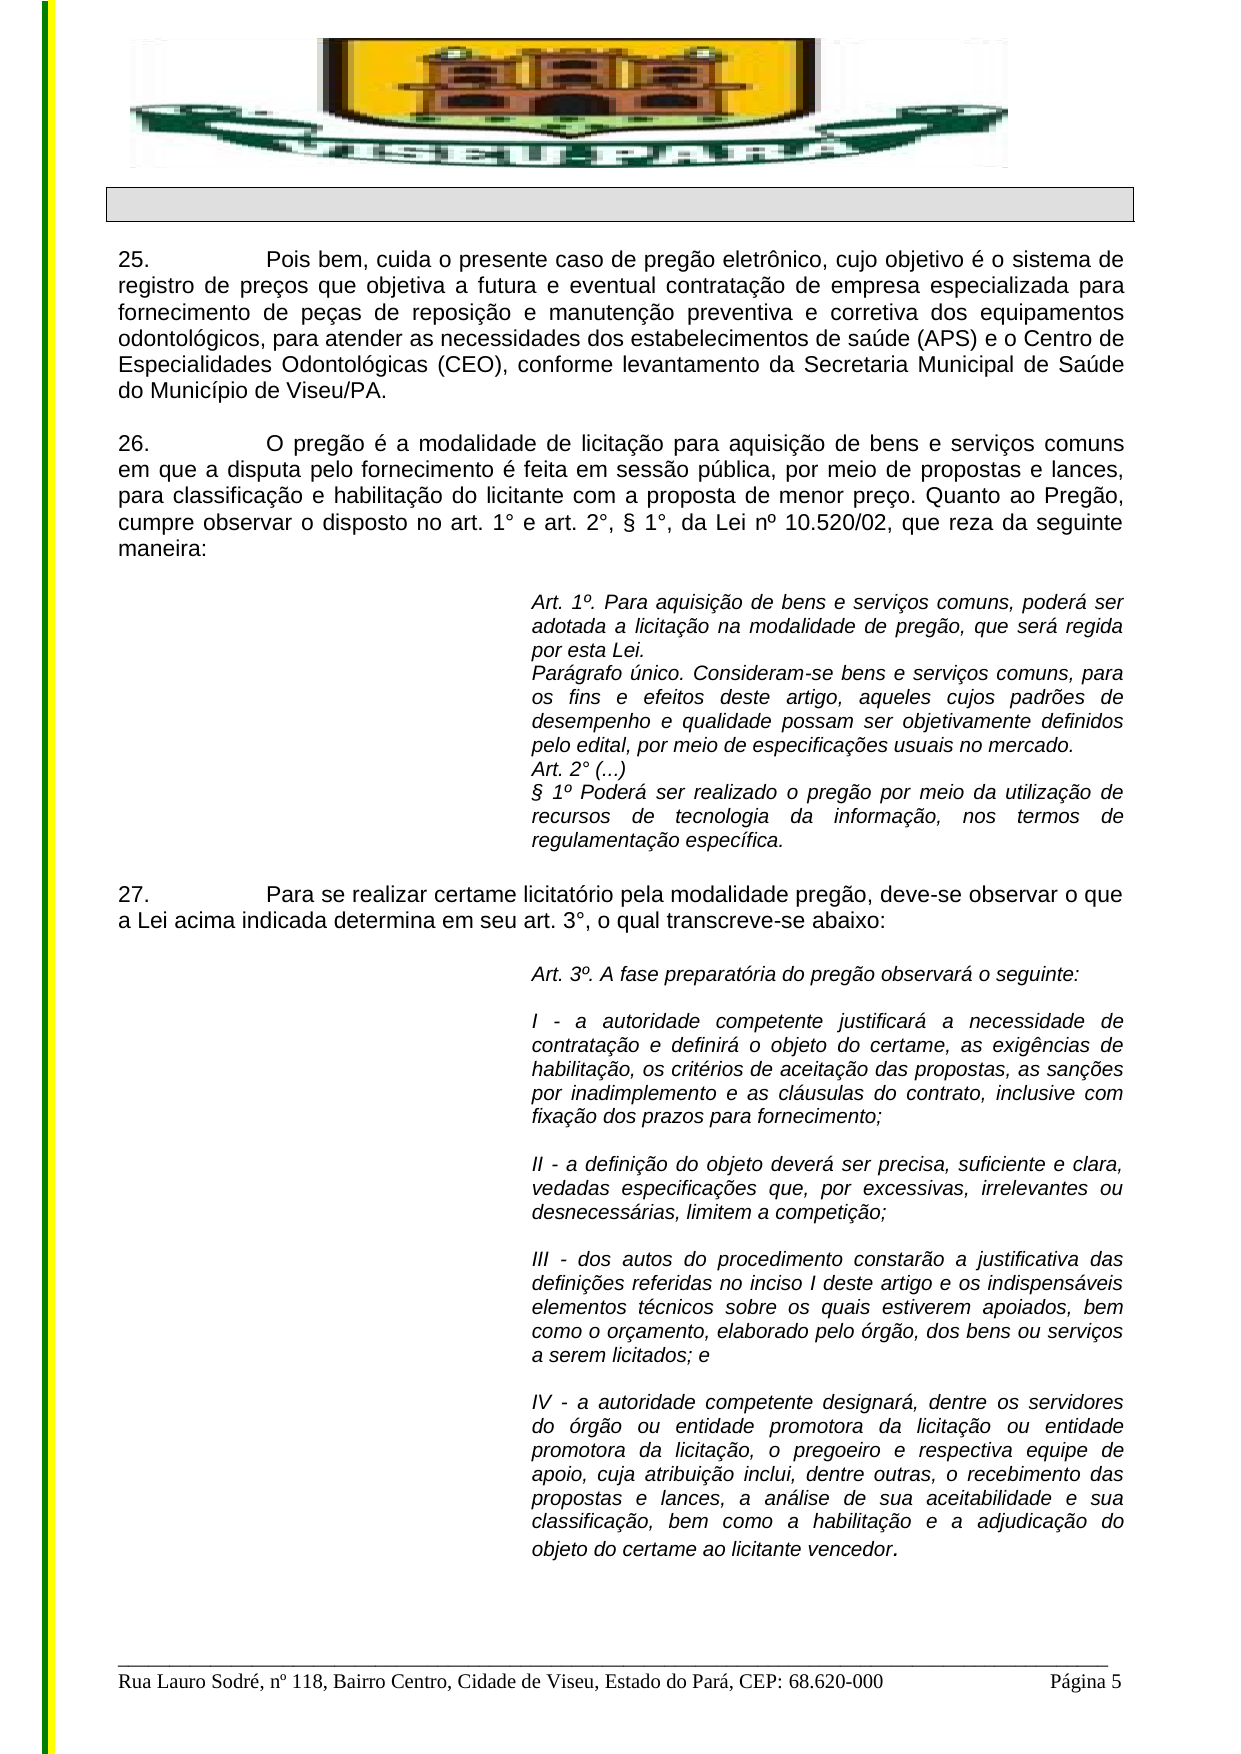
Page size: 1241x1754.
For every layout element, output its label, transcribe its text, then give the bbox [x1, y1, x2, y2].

text Art. 2° (...) [532, 757, 1154, 781]
picture [118, 37, 1020, 171]
text ________________________________________________________________________________________________ Rua Lauro Sodré, nº 118, Bairro Centro, Cidade de Viseu, Estado do Pará, CEP: 68.620-000 Página 5 [118, 1645, 1127, 1693]
text III - dos autos do procedimento constarão a justificativa das definições referidas no inciso I deste artigo e os indispensáveis elementos técnicos sobre os quais estiverem apoiados, bem como o orçamento, elaborado pelo órgão, dos bens ou serviços a serem licitados; e [532, 1248, 1123, 1366]
text II - a definição do objeto deverá ser precisa, suficiente e clara, vedadas especificações que, por excessivas, irrelevantes ou desnecessárias, limitem a competição; [532, 1152, 1123, 1223]
text Parágrafo único. Consideram-se bens e serviços comuns, para os fins e efeitos deste artigo, aqueles cujos padrões de desempenho e qualidade possam ser objetivamente definidos pelo edital, por meio de especificações usuais no mercado. [532, 662, 1124, 757]
text 03.1 DO PREGÃO ELETRÔNICO. [1134, 189, 1154, 218]
text 27. Para se realizar certame licitatório pela modalidade pregão, deve-se observar o que a Lei acima indicada determina em seu art. 3°, o qual transcreve-se abaixo: [118, 881, 1129, 933]
text § 1º Poderá ser realizado o pregão por meio da utilização de recursos de tecnologia da informação, nos termos de regulamentação específica. [532, 781, 1123, 852]
text Art. 1º. Para aquisição de bens e serviços comuns, poderá ser adotada a licitação na modalidade de pregão, que será regida por esta Lei. [532, 590, 1124, 662]
text 26. O pregão é a modalidade de licitação para aquisição de bens e serviços comuns em que a disputa pelo fornecimento é feita em sessão pública, por meio de propostas e lances, para classificação e habilitação do licitante com a proposta de menor preço. Quanto ao Pregão, cumpre observar o disposto no art. 1° e art. 2°, § 1°, da Lei nº 10.520/02, que reza da seguinte maneira: [118, 430, 1124, 561]
text 25. Pois bem, cuida o presente caso de pregão eletrônico, cujo objetivo é o sistema de registro de preços que objetiva a futura e eventual contratação de empresa especializada para fornecimento de peças de reposição e manutenção preventiva e corretiva dos equipamentos odontológicos, para atender as necessidades dos estabelecimentos de saúde (APS) e o Centro de Especialidades Odontológicas (CEO), conforme levantamento da Secretaria Municipal de Saúde do Município de Viseu/PA. [118, 246, 1124, 403]
text IV - a autoridade competente designará, dentre os servidores do órgão ou entidade promotora da licitação ou entidade promotora da licitação, o pregoeiro e respectiva equipe de apoio, cuja atribuição inclui, dentre outras, o recebimento das propostas e lances, a análise de sua aceitabilidade e sua classificação, bem como a habilitação e a adjudicação do objeto do certame ao licitante vencedor. [532, 1391, 1124, 1562]
text I - a autoridade competente justificará a necessidade de contratação e definirá o objeto do certame, as exigências de habilitação, os critérios de aceitação das propostas, as sanções por inadimplemento e as cláusulas do contrato, inclusive com fixação dos prazos para fornecimento; [532, 1010, 1124, 1128]
text Art. 3º. A fase preparatória do pregão observará o seguinte: [532, 962, 1154, 986]
